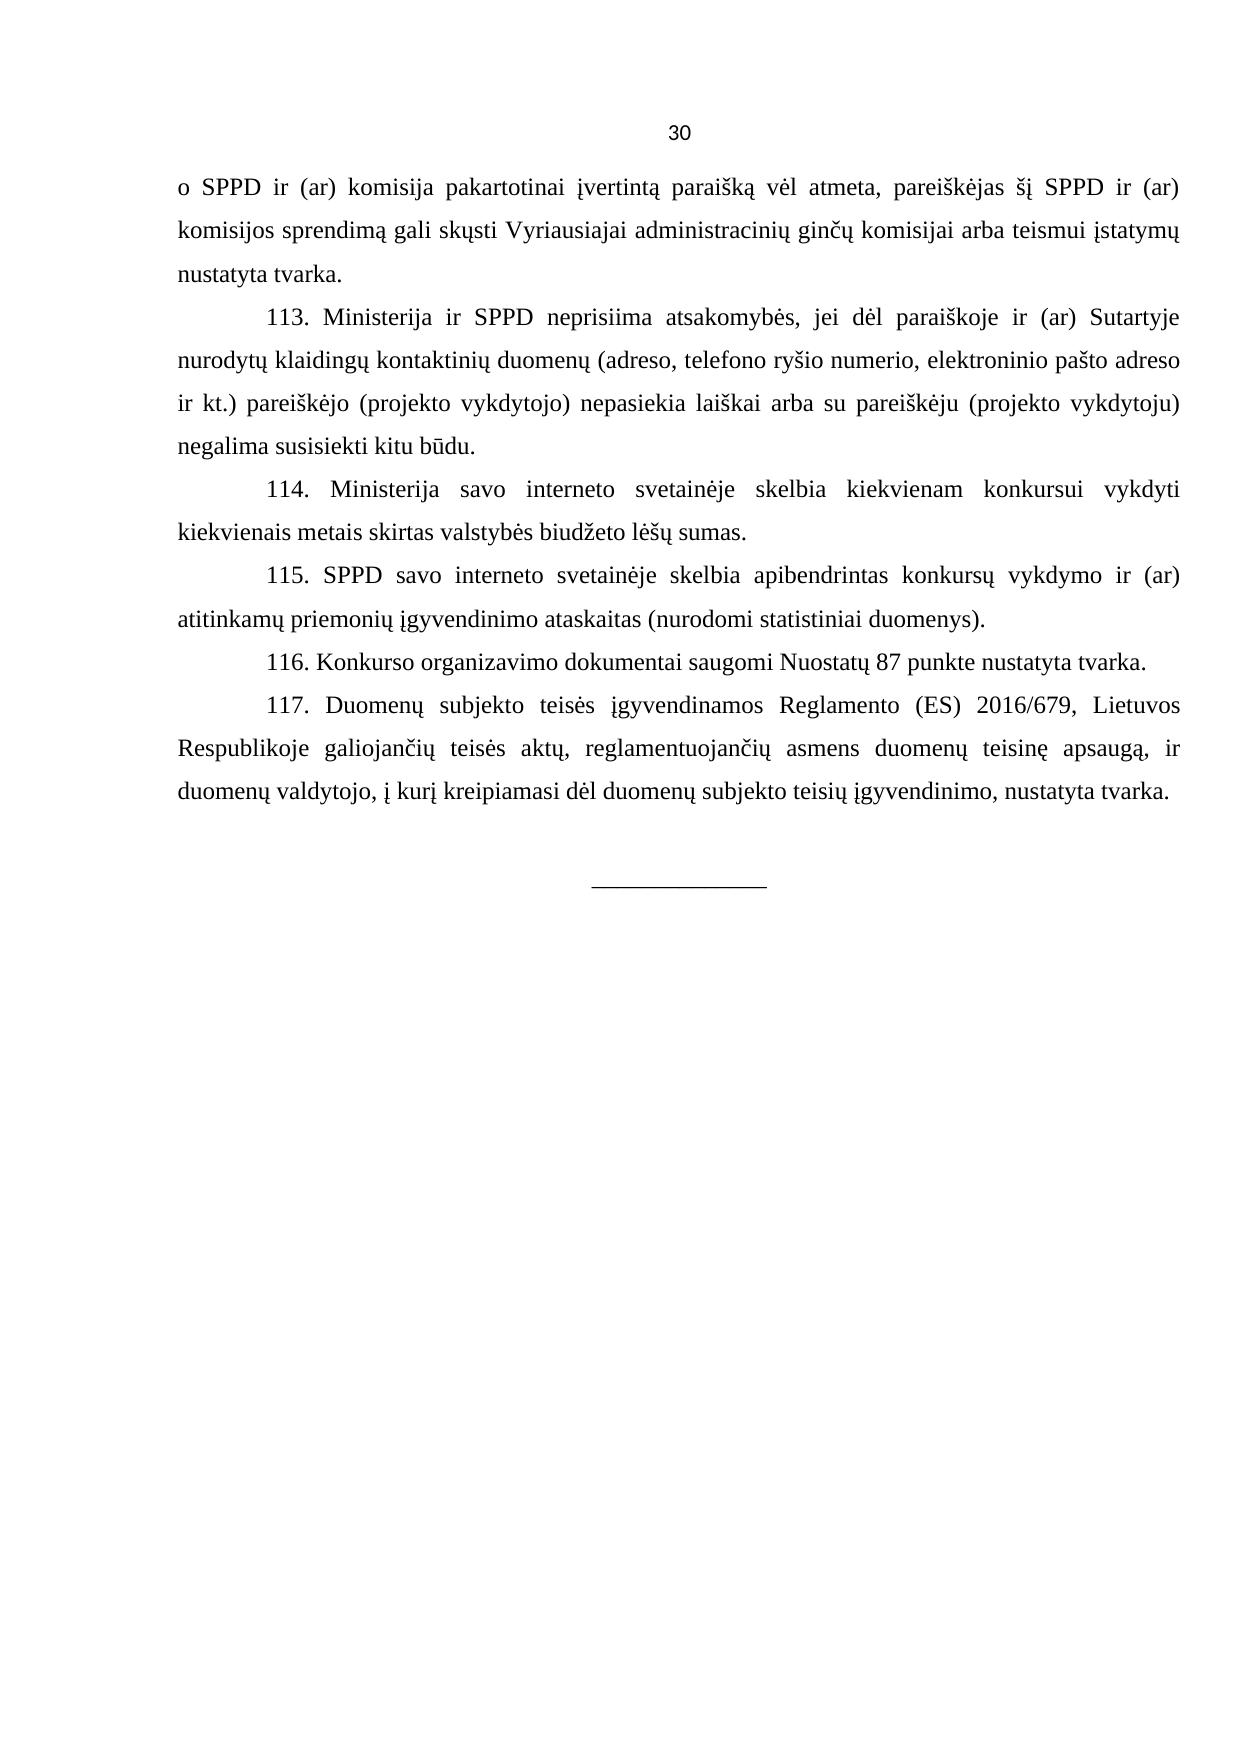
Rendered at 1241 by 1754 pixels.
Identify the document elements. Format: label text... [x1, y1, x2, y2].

text ______________ [177, 862, 1181, 891]
text 115. SPPD savo interneto svetainėje skelbia apibendrintas konkursų vykdymo ir (ar) atitinkamų priemonių įgyvendinimo ataskaitas (nurodomi statistiniai duomenys). [177, 561, 1181, 632]
text o SPPD ir (ar) komisija pakartotinai įvertintą paraišką vėl atmeta, pareiškėjas šį SPPD ir (ar) komisijos sprendimą gali skųsti Vyriausiajai administracinių ginčų komisijai arba teismui įstatymų nustatyta tvarka. [177, 172, 1181, 287]
text 113. Ministerija ir SPPD neprisiima atsakomybės, jei dėl paraiškoje ir (ar) Sutartyje nurodytų klaidingų kontaktinių duomenų (adreso, telefono ryšio numerio, elektroninio pašto adreso ir kt.) pareiškėjo (projekto vykdytojo) nepasiekia laiškai arba su pareiškėju (projekto vykdytoju) negalima susisiekti kitu būdu. [177, 302, 1181, 460]
text 117. Duomenų subjekto teisės įgyvendinamos Reglamento (ES) 2016/679, Lietuvos Respublikoje galiojančių teisės aktų, reglamentuojančių asmens duomenų teisinę apsaugą, ir duomenų valdytojo, į kurį kreipiamasi dėl duomenų subjekto teisių įgyvendinimo, nustatyta tvarka. [177, 690, 1181, 805]
text 114. Ministerija savo interneto svetainėje skelbia kiekvienam konkursui vykdyti kiekvienais metais skirtas valstybės biudžeto lėšų sumas. [177, 474, 1181, 546]
text 116. Konkurso organizavimo dokumentai saugomi Nuostatų 87 punkte nustatyta tvarka. [177, 647, 1181, 676]
